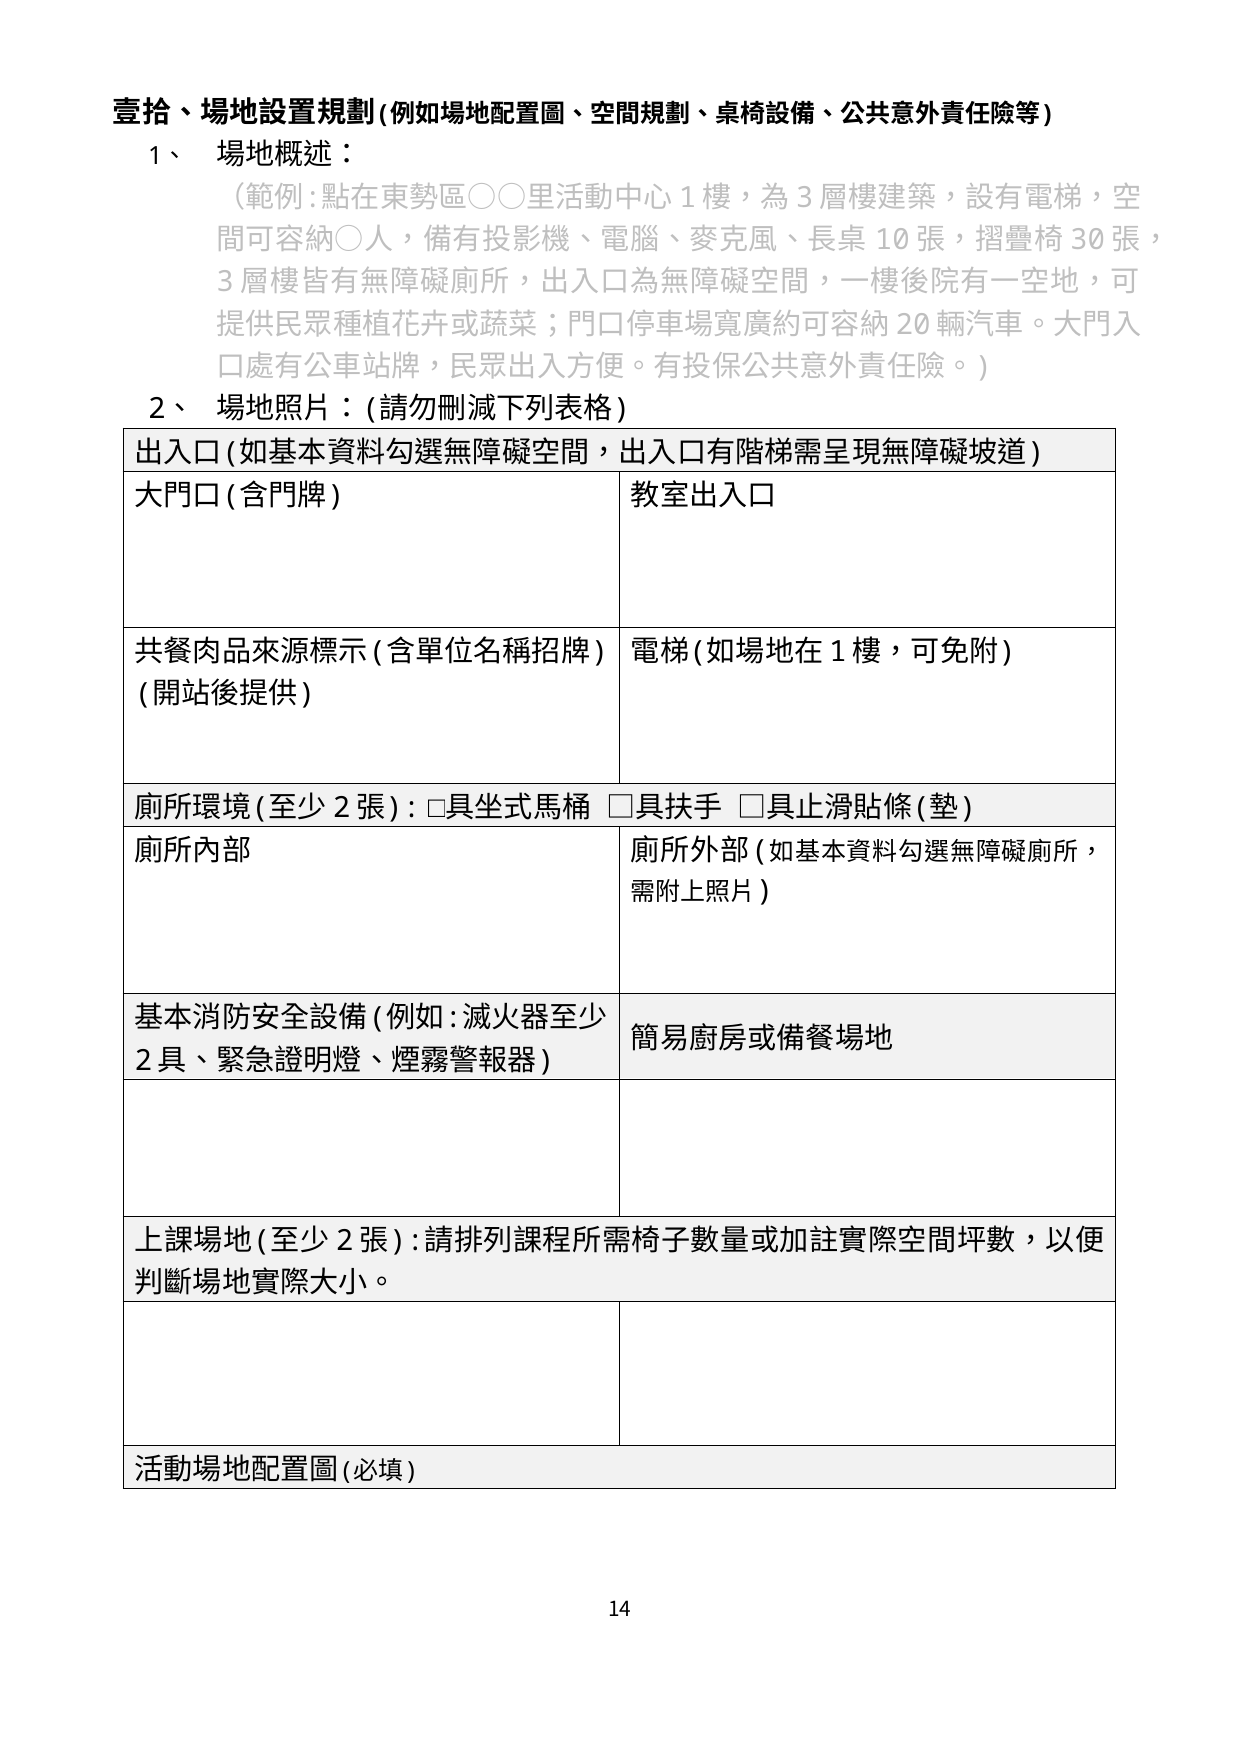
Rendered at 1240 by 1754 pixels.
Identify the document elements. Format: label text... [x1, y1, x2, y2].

table_cell [620, 1080, 1115, 1216]
table_cell 廁所環境(至少2張): □具坐式馬桶 □具扶手 □具止滑貼條(墊) [124, 784, 1115, 826]
table_cell 共餐肉品來源標示(含單位名稱招牌)(開站後提供) [124, 628, 619, 782]
list 場地概述： [148, 131, 1141, 173]
table_cell 活動場地配置圖(必填) [124, 1446, 1115, 1488]
table_cell 廁所內部 [124, 827, 619, 993]
text （範例:點在東勢區○○里活動中心1樓，為3層樓建築，設有電梯，空間可容納○人，備有投影機、電腦、麥克風、長桌10張，摺疊椅30張，3層樓皆有無障礙廁所，出入口為無障礙空間，一樓後院有一空地，可提供民眾種植花卉或蔬菜；門口停車場寬廣約可容納20輛汽車。大門入口處有公車站牌，民眾出入方便。有投保公共意外責任險。) [216, 173, 1141, 385]
table_cell 基本消防安全設備(例如:滅火器至少2具、緊急證明燈、煙霧警報器) [124, 994, 619, 1078]
table_cell 廁所外部(如基本資料勾選無障礙廁所，需附上照片) [620, 827, 1115, 993]
list 場地設置規劃(例如場地配置圖、空間規劃、桌椅設備、公共意外責任險等) [113, 88, 1141, 131]
table_cell 簡易廚房或備餐場地 [620, 994, 1115, 1078]
table_cell 電梯(如場地在1樓，可免附) [620, 628, 1115, 782]
table_cell 教室出入口 [620, 472, 1115, 627]
table_cell [124, 1080, 619, 1216]
table_cell [124, 1302, 619, 1444]
table_header 出入口(如基本資料勾選無障礙空間，出入口有階梯需呈現無障礙坡道) [124, 429, 1115, 471]
table_cell [620, 1302, 1115, 1444]
table_cell 大門口(含門牌) [124, 472, 619, 627]
list 場地照片：(請勿刪減下列表格) [148, 385, 1141, 427]
table_cell 上課場地(至少2張):請排列課程所需椅子數量或加註實際空間坪數，以便判斷場地實際大小。 [124, 1217, 1115, 1301]
